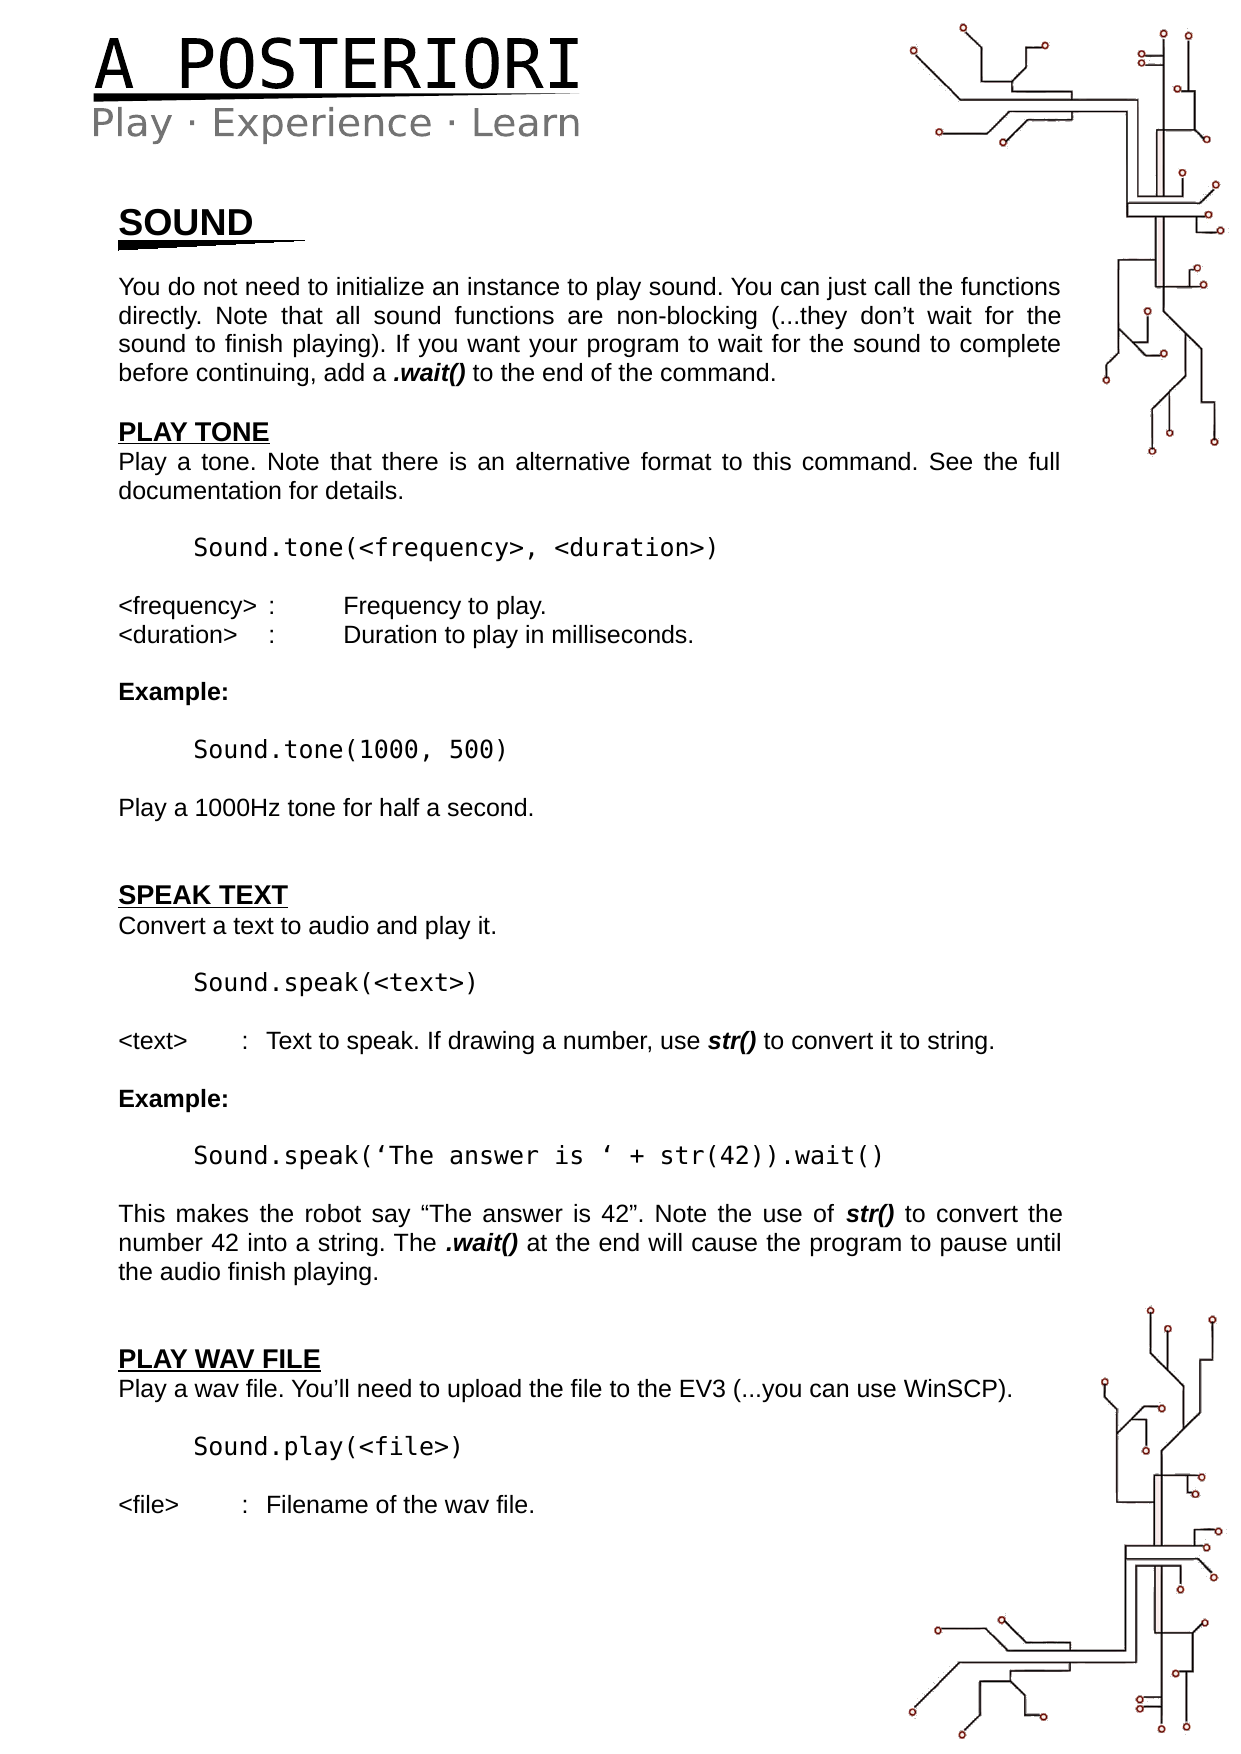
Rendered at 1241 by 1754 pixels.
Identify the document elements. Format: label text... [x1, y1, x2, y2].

text Play a tone. Note that there is an alternative format to this command. See the full documentation for details. [118, 447, 1063, 504]
text Sound.tone(<frequency>, <duration>) [193, 533, 1063, 562]
text Sound.speak(<text>) [193, 968, 1063, 997]
picture [891, 18, 1230, 478]
text Play a 1000Hz tone for half a second. [118, 793, 1063, 822]
text <file> : Filename of the wav file. [118, 1490, 890, 1518]
picture [890, 1283, 1228, 1744]
text Sound.tone(1000, 500) [193, 735, 1063, 764]
text Example: [118, 1083, 1063, 1112]
text <duration> : Duration to play in milliseconds. [118, 620, 1063, 648]
text You do not need to initialize an instance to play sound. You can just call the functions directly. Note that all sound functions are non-blocking (...they don’t wait for the sound to finish playing). If you want your program to wait for the sound to complete before continuing, add a .wait() to the end of the command. [118, 272, 891, 387]
text PLAY WAV FILE [118, 1343, 890, 1374]
text Sound.speak(‘The answer is ‘ + str(42)).wait() [193, 1141, 1063, 1170]
text Sound.play(<file>) [193, 1432, 890, 1461]
text <frequency> : Frequency to play. [118, 591, 1063, 620]
text This makes the robot say “The answer is 42”. Note the use of str() to convert the number 42 into a string. The .wait() at the end will cause the program to pause until the audio finish playing. [118, 1199, 1063, 1286]
text <text> : Text to speak. If drawing a number, use str() to convert it to string. [118, 1026, 1063, 1055]
text SPEAK TEXT [118, 879, 1063, 911]
text SOUND [118, 200, 891, 243]
text Convert a text to audio and play it. [118, 911, 1063, 939]
text Example: [118, 677, 1063, 706]
text Play a wav file. You’ll need to upload the file to the EV3 (...you can use WinSCP). [118, 1374, 890, 1403]
text PLAY TONE [118, 416, 891, 447]
